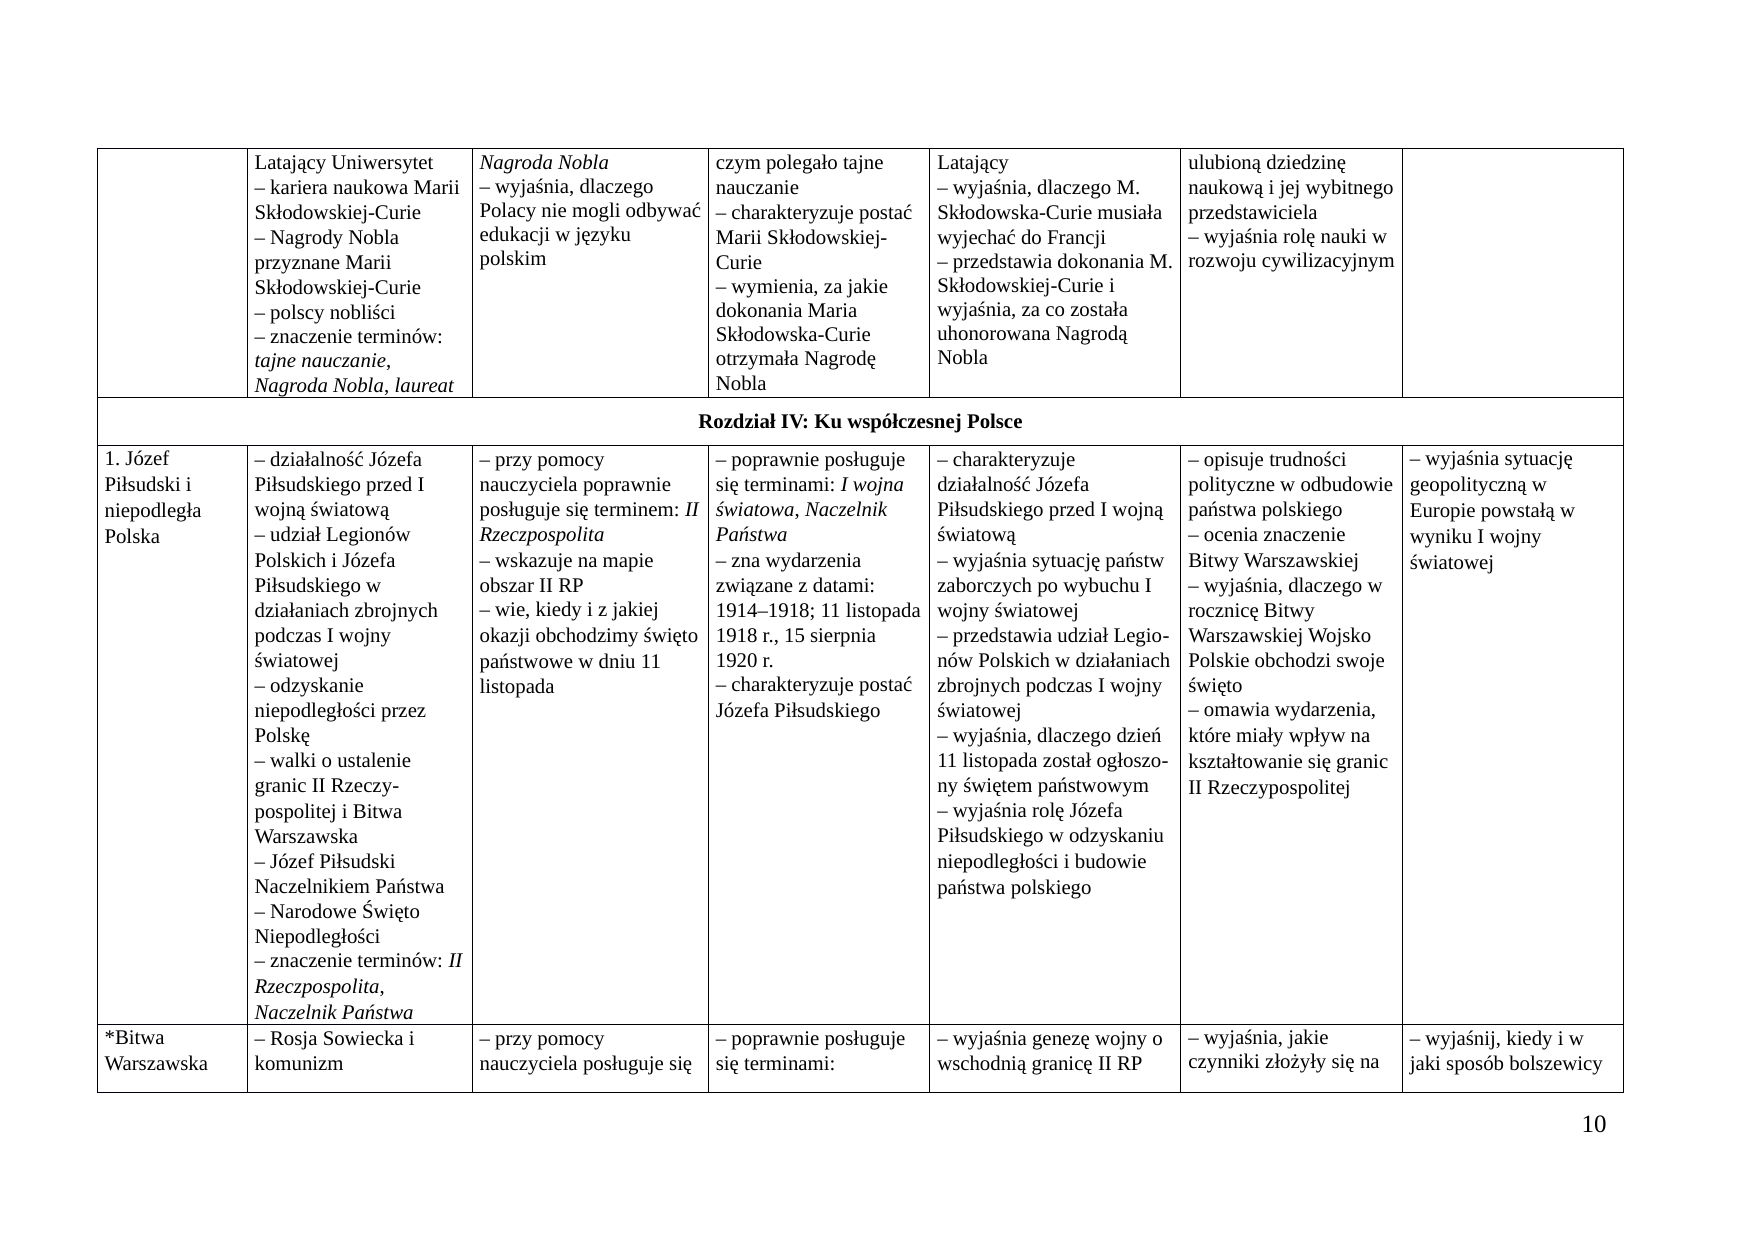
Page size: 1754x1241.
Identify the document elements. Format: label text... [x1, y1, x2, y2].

table_cell – charakteryzuje działalność Józefa Piłsudskiego przed I wojną światową – wyjaśnia sytuację państw zaborczych po wybuchu I wojny światowej – przedstawia udział Legio­nów Polskich w działaniach zbrojnych podczas I wojny światowej – wyjaśnia, dlaczego dzień 11 listopada został ogłoszo­ny świętem państwowym – wyjaśnia rolę Józefa Piłsudskiego w odzyskaniu niepodległości i budowie państwa polskiego [930, 446, 1180, 1024]
table_cell Rozdział IV: Ku współczesnej Polsce [98, 398, 1623, 445]
table_cell – wyjaśnij, kiedy i w jaki sposób bolszewicy [1403, 1025, 1623, 1092]
table_cell – poprawnie posługuje się terminami: [709, 1025, 929, 1092]
table_cell Latający – wyjaśnia, dlaczego M. Skłodowska-Curie mu­siała wyjechać do Francji – przedstawia dokonania M. Skłodowskiej-Curie i wyjaśnia, za co została uhonorowana Nagrodą Nobla [930, 149, 1180, 397]
table_cell czym polegało tajne nauczanie – charakteryzuje postać Marii Skłodowskiej-Curie – wymienia, za jakie dokona­nia Maria Skłodowska-Curie otrzymała Nagrodę Nobla [709, 149, 929, 397]
table_cell – wyjaśnia sytuację geopoli­tyczną w Europie powstałą w wyniku I wojny światowej [1403, 446, 1623, 1024]
table_cell – wyjaśnia genezę wojny o wschodnią granicę II RP [930, 1025, 1180, 1092]
table_cell – działalność Józefa Piłsudskiego przed I wojną światową – udział Legionów Polskich i Józefa Piłsudskiego w działaniach zbroj­nych podczas I wojny światowej – odzyskanie niepodległości przez Polskę – walki o ustalenie granic II Rzeczy­pospolitej i Bitwa Warszawska – Józef Piłsudski Naczelnikiem Państwa – Narodowe Święto Niepodległości – znaczenie terminów: II Rzeczpospo­lita, Naczelnik Państwa [248, 446, 472, 1024]
table_cell – wyjaśnia, jakie czynniki złożyły się na [1181, 1025, 1402, 1092]
table_cell 1. Józef Piłsudski i niepodległa Polska [98, 446, 247, 1024]
table_cell – opisuje trudności polityczne w odbudowie państwa polskiego – ocenia znaczenie Bitwy Warszawskiej – wyjaśnia, dlaczego w rocz­nicę Bitwy Warszawskiej Wojsko Polskie obchodzi swoje święto – omawia wydarzenia, które miały wpływ na kształtowa­nie się granic II Rzeczypo­spolitej [1181, 446, 1402, 1024]
table_cell ulubioną dziedzinę naukową i jej wybitnego przedstawiciela – wyjaśnia rolę nauki w roz­woju cywilizacyjnym [1181, 149, 1402, 397]
table_cell [98, 149, 247, 397]
table_cell *Bitwa Warszawska [98, 1025, 247, 1092]
table_cell – przy pomocy nauczyciela poprawnie posługuje się terminem: II Rzeczpospolita – wskazuje na mapie obszar II RP – wie, kiedy i z jakiej okazji obchodzimy święto pań­stwowe w dniu 11 listopada [473, 446, 708, 1024]
table_cell – Rosja Sowiecka i komunizm [248, 1025, 472, 1092]
table_cell [1403, 149, 1623, 397]
table_cell Latający Uniwer­sytet – kariera naukowa Marii Skłodow­skiej-Curie – Nagrody Nobla przyznane Marii Skłodowskiej-Curie – polscy nobliści – znaczenie terminów: tajne naucza­nie, Nagroda Nobla, laureat [248, 149, 472, 397]
table_cell – poprawnie posługuje się terminami: I wojna światowa, Naczelnik Państwa – zna wydarzenia związane z datami: 1914–1918; 11 li­stopada 1918 r., 15 sierpnia 1920 r. – charakteryzuje postać Józefa Piłsudskiego [709, 446, 929, 1024]
table_cell – przy pomocy nauczyciela posługuje się [473, 1025, 708, 1092]
table_cell Nagroda Nobla – wyjaśnia, dlaczego Polacy nie mogli odbywać edukacji w języku polskim [473, 149, 708, 397]
